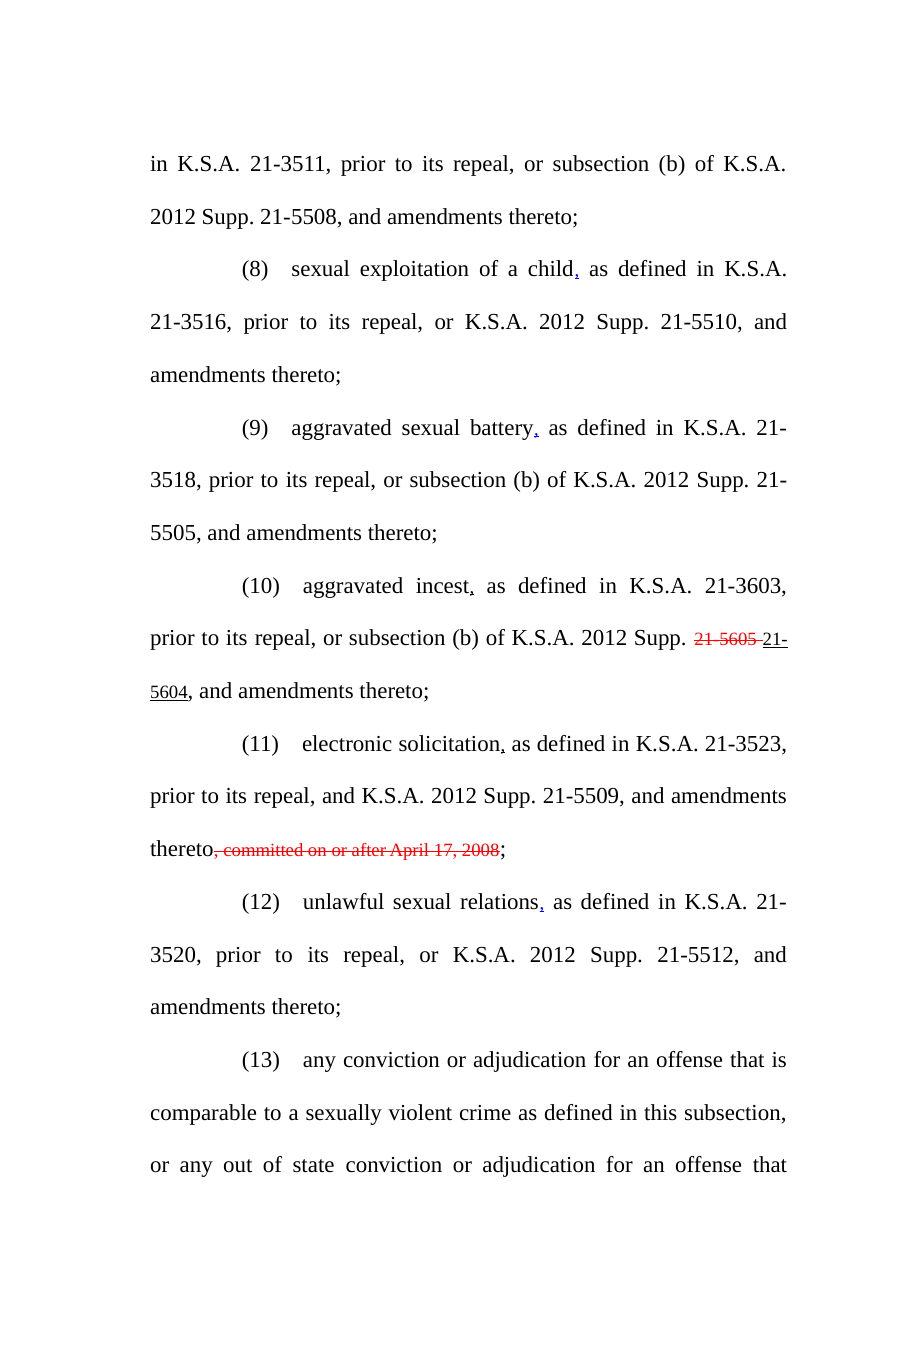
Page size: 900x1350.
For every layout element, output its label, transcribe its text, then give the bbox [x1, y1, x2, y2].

text (12) unlawful sexual relations, as defined in K.S.A. 21-3520, prior to its repeal, or K.S.A. 2012 Supp. 21-5512, and amendments thereto; [150, 888, 787, 1020]
text (11) electronic solicitation, as defined in K.S.A. 21-3523, prior to its repeal, and K.S.A. 2012 Supp. 21-5509, and amendments thereto, committed on or after April 17, 2008; [150, 730, 787, 862]
text (8) sexual exploitation of a child, as defined in K.S.A. 21-3516, prior to its repeal, or K.S.A. 2012 Supp. 21-5510, and amendments thereto; [150, 255, 787, 387]
text (9) aggravated sexual battery, as defined in K.S.A. 21-3518, prior to its repeal, or subsection (b) of K.S.A. 2012 Supp. 21-5505, and amendments thereto; [150, 413, 787, 545]
text (13) any conviction or adjudication for an offense that is comparable to a sexually violent crime as defined in this subsection, or any out of state conviction or adjudication for an offense that [150, 1046, 787, 1178]
text in K.S.A. 21-3511, prior to its repeal, or subsection (b) of K.S.A. 2012 Supp. 21-5508, and amendments thereto; [150, 150, 787, 229]
text (10) aggravated incest, as defined in K.S.A. 21-3603, prior to its repeal, or subsection (b) of K.S.A. 2012 Supp. 21-5605 21-5604, and amendments thereto; [150, 572, 787, 703]
